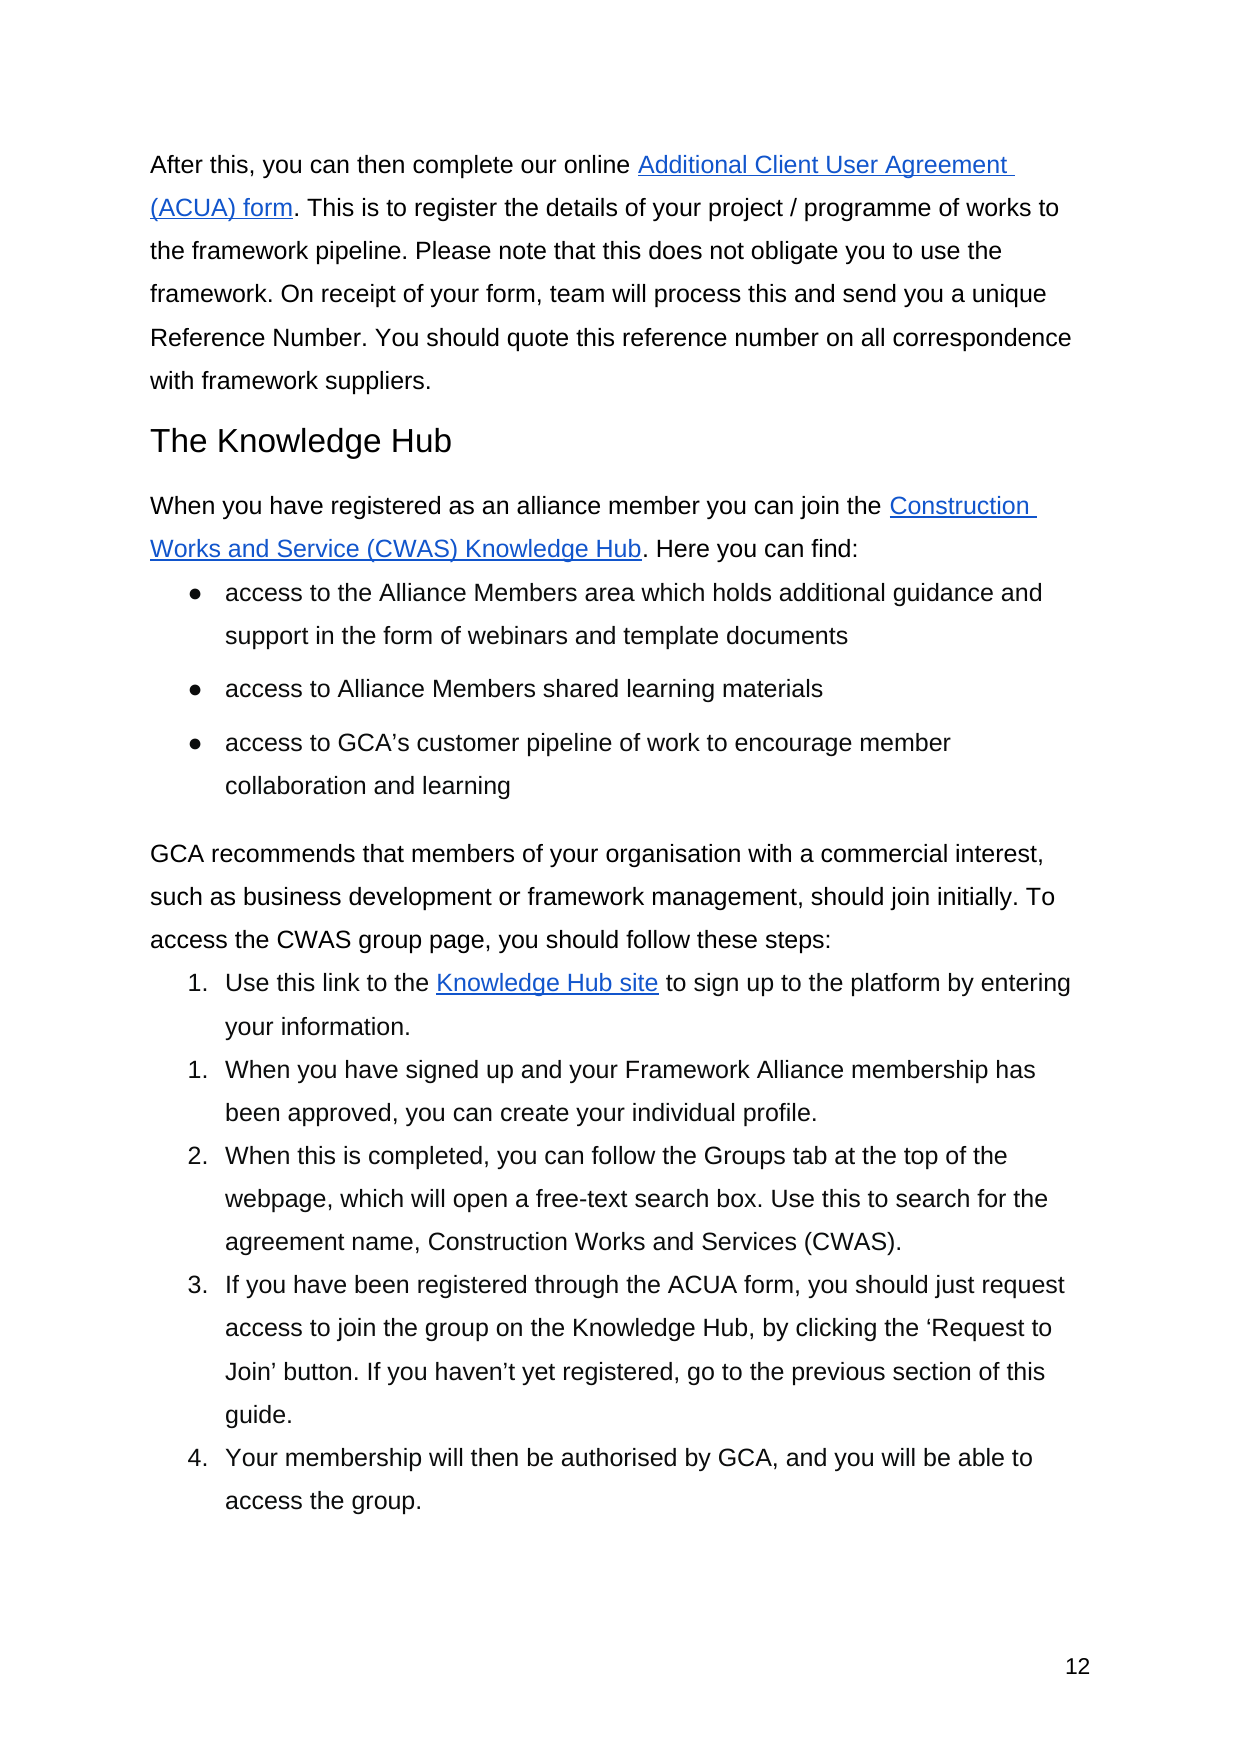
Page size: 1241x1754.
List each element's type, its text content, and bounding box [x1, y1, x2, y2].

subtitle The Knowledge Hub [150, 421, 1090, 460]
text When you have registered as an alliance member you can join the Construction Works and Service (CWAS) Knowledge Hub. Here you can find: [150, 491, 1090, 563]
text After this, you can then complete our online Additional Client User Agreement (ACUA) form. This is to register the details of your project / programme of works to the framework pipeline. Please note that this does not obligate you to use the framework. On receipt of your form, team will process this and send you a unique Reference Number. You should quote this reference number on all correspondence with framework suppliers. [150, 150, 1090, 394]
text GCA recommends that members of your organisation with a commercial interest, such as business development or framework management, should join initially. To access the CWAS group page, you should follow these steps: [150, 839, 1090, 954]
list If you have been registered through the ACUA form, you should just request access to join the group on the Knowledge Hub, by clicking the ‘Request to Join’ button. If you haven’t yet registered, go to the previous section of this guide. [187, 1270, 1090, 1428]
list access to Alliance Members shared learning materials [187, 674, 1090, 703]
list Your membership will then be authorised by GCA, and you will be able to access the group. [187, 1443, 1090, 1515]
list access to the Alliance Members area which holds additional guidance and support in the form of webinars and template documents [187, 578, 1090, 649]
list When you have signed up and your Framework Alliance membership has been approved, you can create your individual profile. [187, 1055, 1090, 1127]
list When this is completed, you can follow the Groups tab at the top of the webpage, which will open a free-text search box. Use this to search for the agreement name, Construction Works and Services (CWAS). [187, 1141, 1090, 1256]
list access to GCA’s customer pipeline of work to encourage member collaboration and learning [187, 728, 1090, 800]
list Use this link to the Knowledge Hub site to sign up to the platform by entering your information. [187, 968, 1090, 1040]
